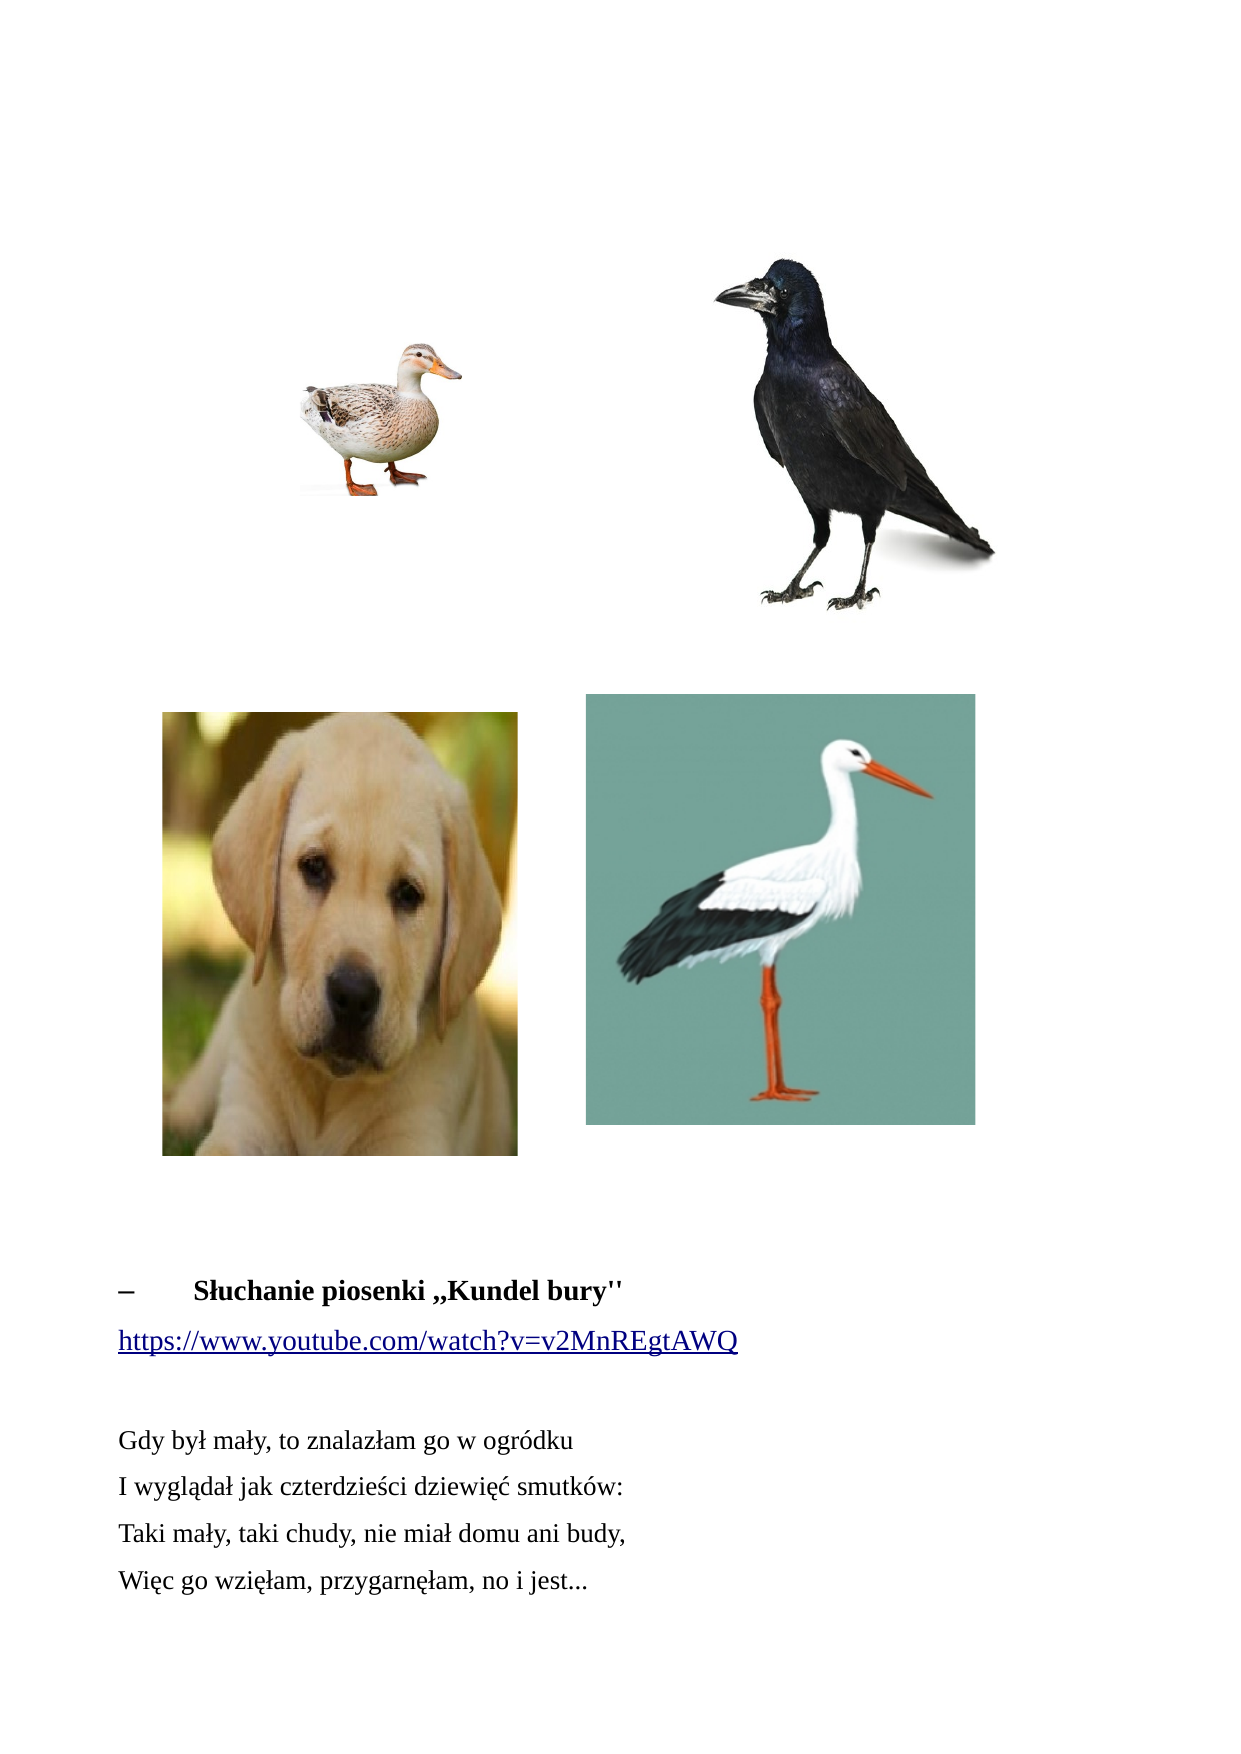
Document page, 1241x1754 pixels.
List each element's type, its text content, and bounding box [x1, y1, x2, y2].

picture [299, 334, 463, 496]
picture [585, 694, 976, 1125]
list Słuchanie piosenki ,,Kundel bury'' [118, 1273, 1166, 1306]
picture [562, 205, 1063, 655]
list Gdy był mały, to znalazłam go w ogródku I wyglądał jak czterdzieści dziewięć smutków: Taki mały, taki chudy, nie miał domu ani budy, Więc go wzięłam, przygarnęłam, no i jest... [118, 1424, 1166, 1595]
picture [162, 712, 518, 1156]
list https://www.youtube.com/watch?v=v2MnREgtAWQ [118, 1323, 1166, 1357]
